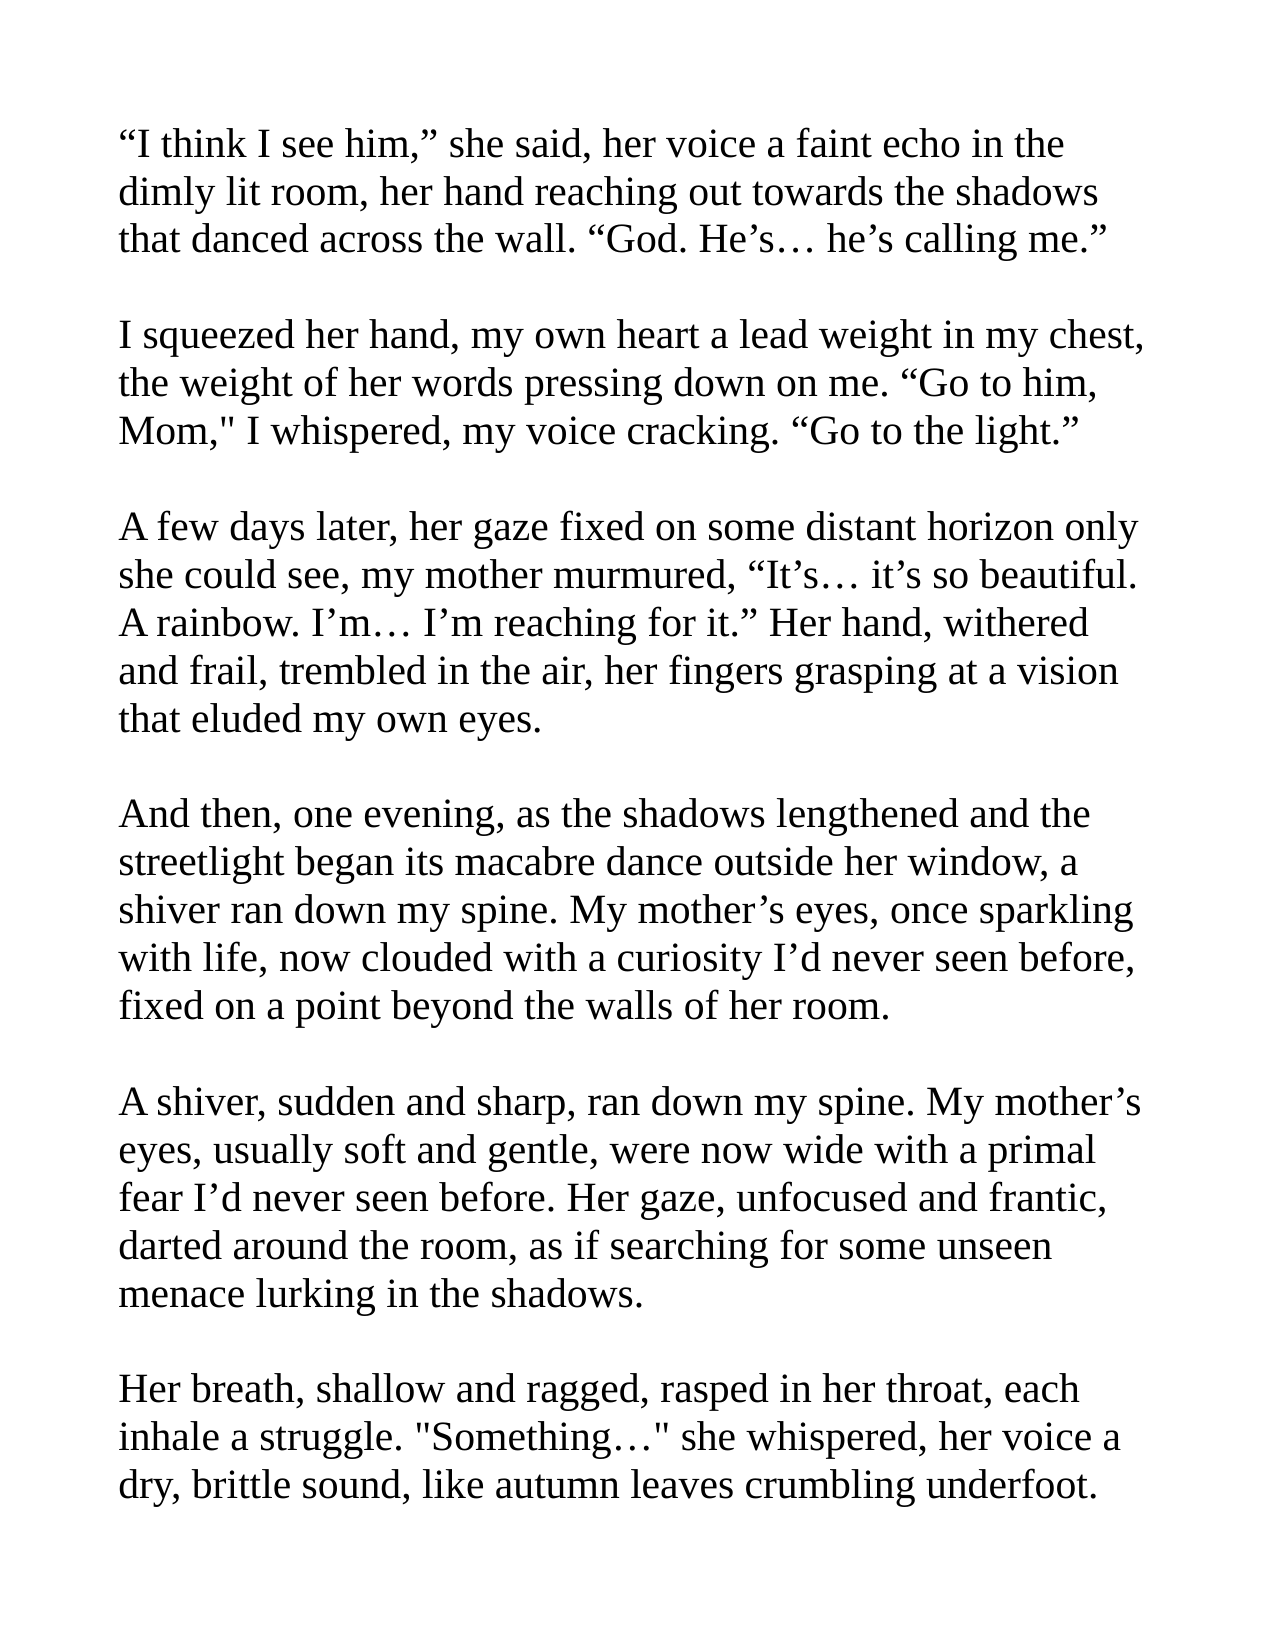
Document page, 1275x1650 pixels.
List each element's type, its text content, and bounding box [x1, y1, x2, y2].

text “I think I see him,” she said, her voice a faint echo in the dimly lit room, her hand reaching out towards the shadows that danced across the wall. “God. He’s… he’s calling me.” [118, 118, 1157, 262]
text A shiver, sudden and sharp, ran down my spine. My mother’s eyes, usually soft and gentle, were now wide with a primal fear I’d never seen before. Her gaze, unfocused and frantic, darted around the room, as if searching for some unseen menace lurking in the shadows. [118, 1076, 1157, 1316]
text A few days later, her gaze fixed on some distant horizon only she could see, my mother murmured, “It’s… it’s so beautiful. A rainbow. I’m… I’m reaching for it.” Her hand, withered and frail, trembled in the air, her fingers grasping at a vision that eluded my own eyes. [118, 501, 1157, 741]
text I squeezed her hand, my own heart a lead weight in my chest, the weight of her words pressing down on me. “Go to him, Mom," I whispered, my voice cracking. “Go to the light.” [118, 310, 1157, 453]
text Her breath, shallow and ragged, rasped in her throat, each inhale a struggle. "Something…" she whispered, her voice a dry, brittle sound, like autumn leaves crumbling underfoot. [118, 1364, 1157, 1508]
text And then, one evening, as the shadows lengthened and the streetlight began its macabre dance outside her window, a shiver ran down my spine. My mother’s eyes, once sparkling with life, now clouded with a curiosity I’d never seen before, fixed on a point beyond the walls of her room. [118, 789, 1157, 1028]
